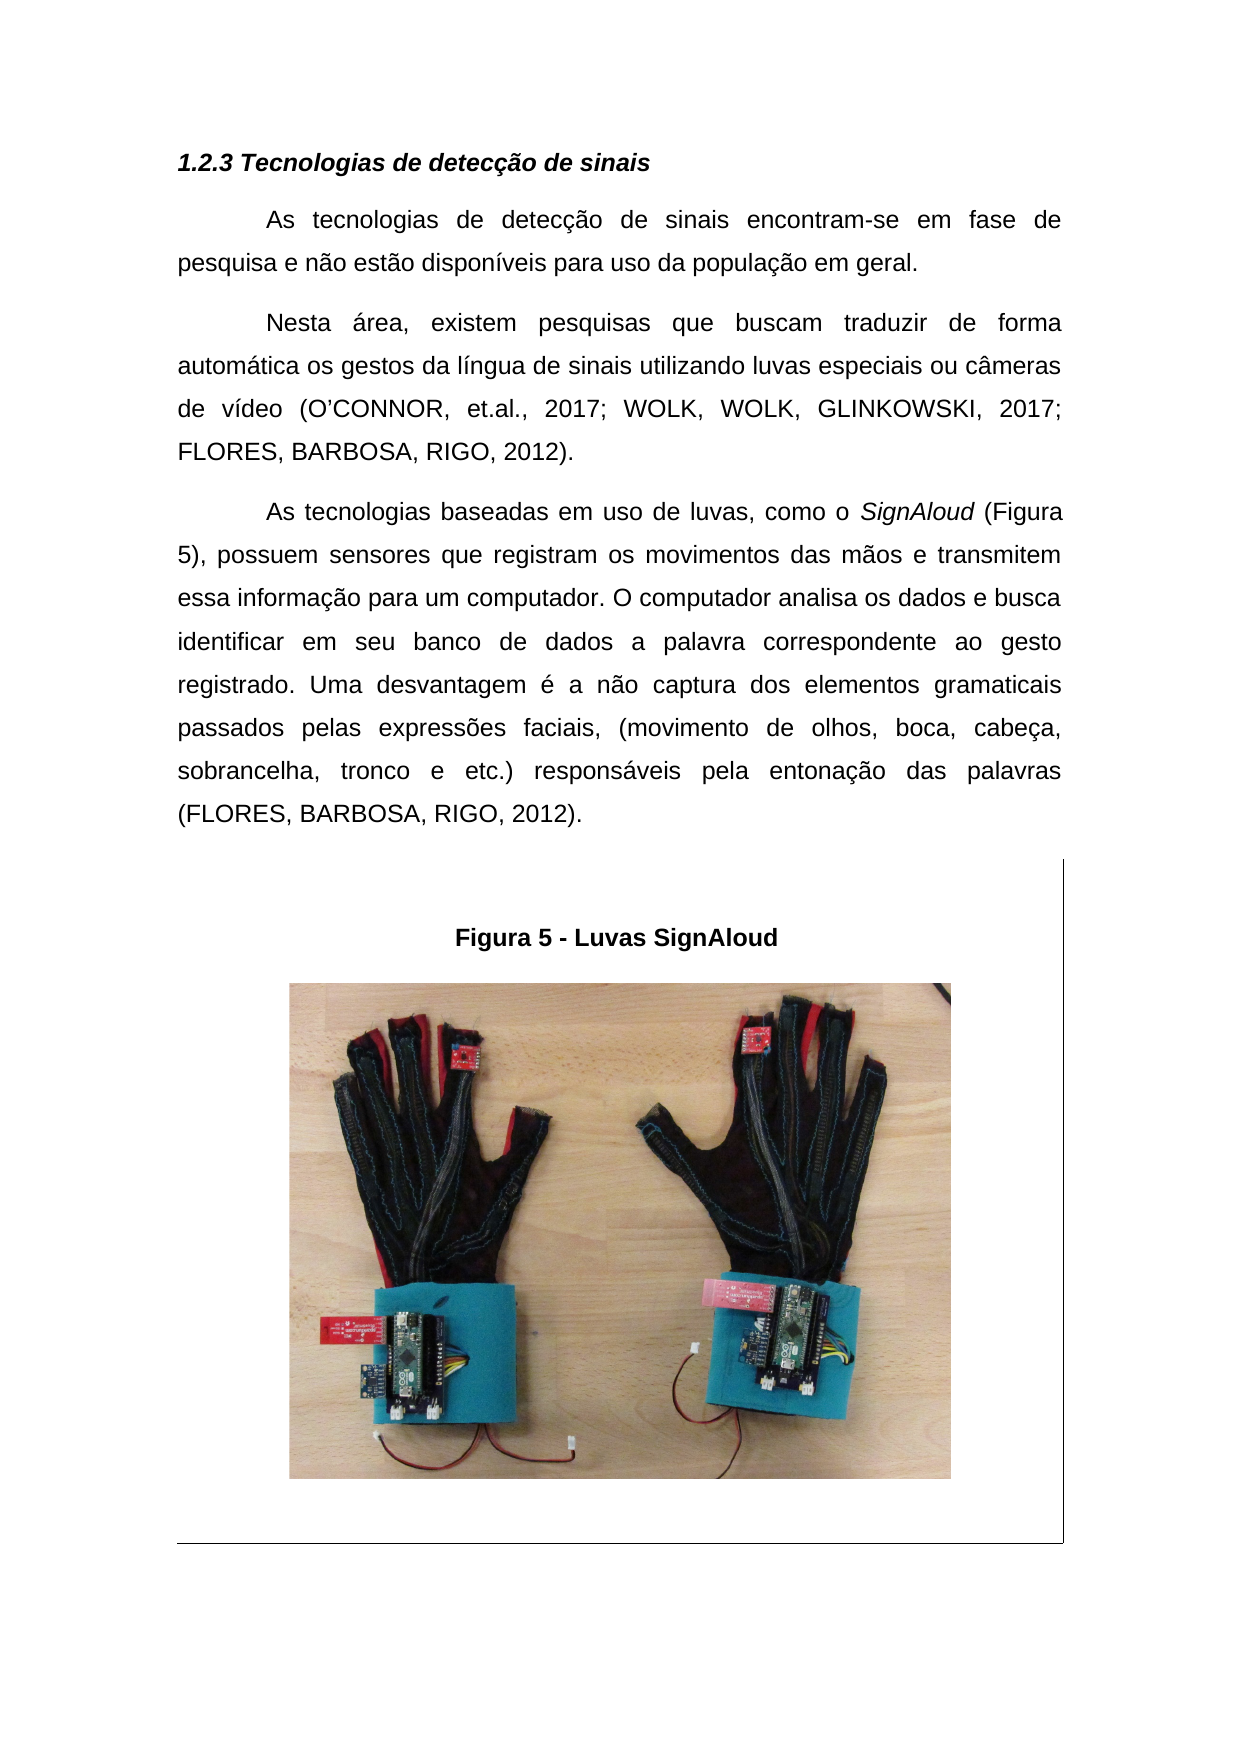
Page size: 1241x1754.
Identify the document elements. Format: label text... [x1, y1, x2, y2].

subtitle 1.2.3 Tecnologias de detecção de sinais [177, 148, 1063, 176]
text As tecnologias baseadas em uso de luvas, como o SignAloud (Figura 5), possuem sensores que registram os movimentos das mãos e transmitem essa informação para um computador. O computador analisa os dados e busca identificar em seu banco de dados a palavra correspondente ao gesto registrado. Uma desvantagem é a não captura dos elementos gramaticais passados pelas expressões faciais, (movimento de olhos, boca, cabeça, sobrancelha, tronco e etc.) responsáveis pela entonação das palavras (FLORES, BARBOSA, RIGO, 2012). [177, 497, 1063, 828]
text Figura 5 - Luvas SignAloud [177, 859, 1063, 952]
text As tecnologias de detecção de sinais encontram-se em fase de pesquisa e não estão disponíveis para uso da população em geral. [177, 205, 1063, 277]
text Nesta área, existem pesquisas que buscam traduzir de forma automática os gestos da língua de sinais utilizando luvas especiais ou câmeras de vídeo (O’CONNOR, et.al., 2017; WOLK, WOLK, GLINKOWSKI, 2017; FLORES, BARBOSA, RIGO, 2012). [177, 308, 1063, 466]
